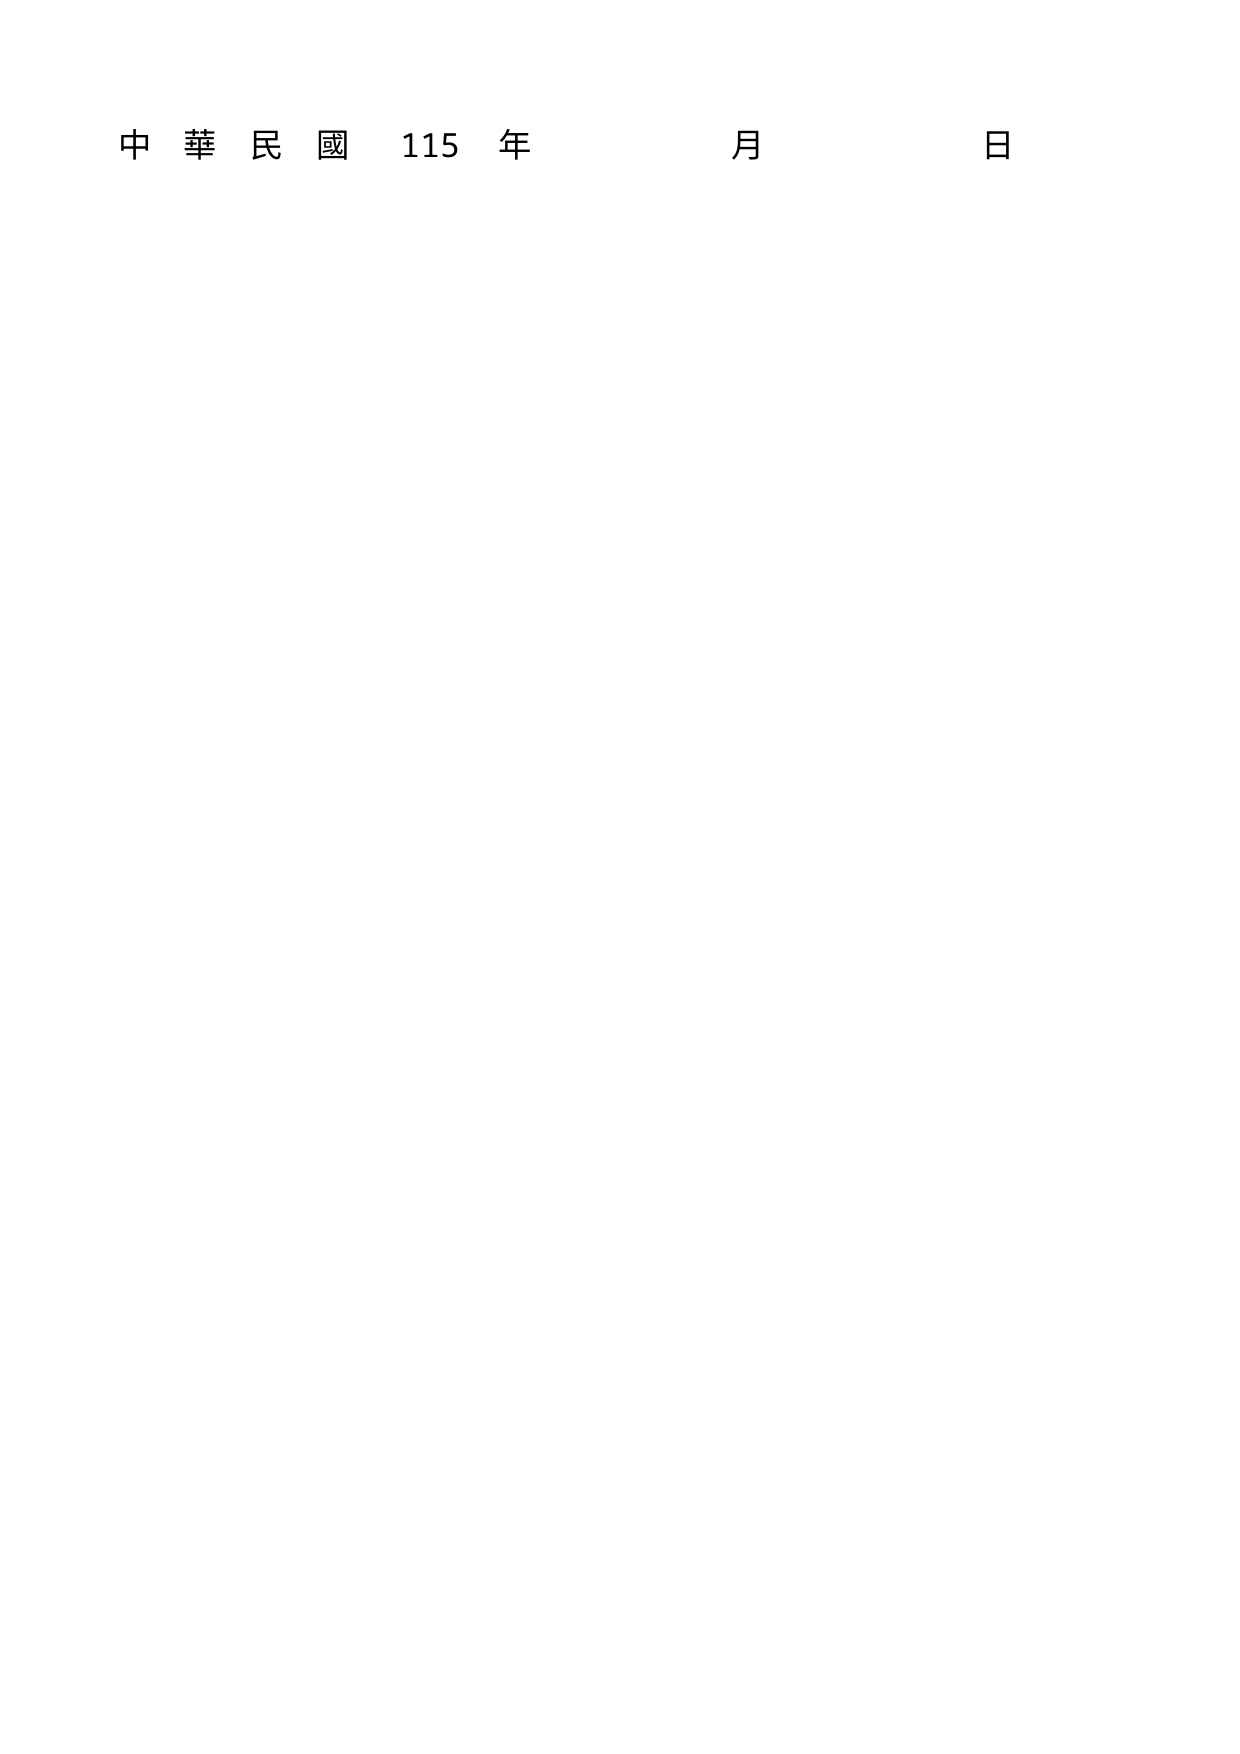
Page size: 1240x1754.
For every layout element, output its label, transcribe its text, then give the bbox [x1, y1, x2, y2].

text 中 華 民 國 115 年 月 日 [119, 122, 1118, 166]
